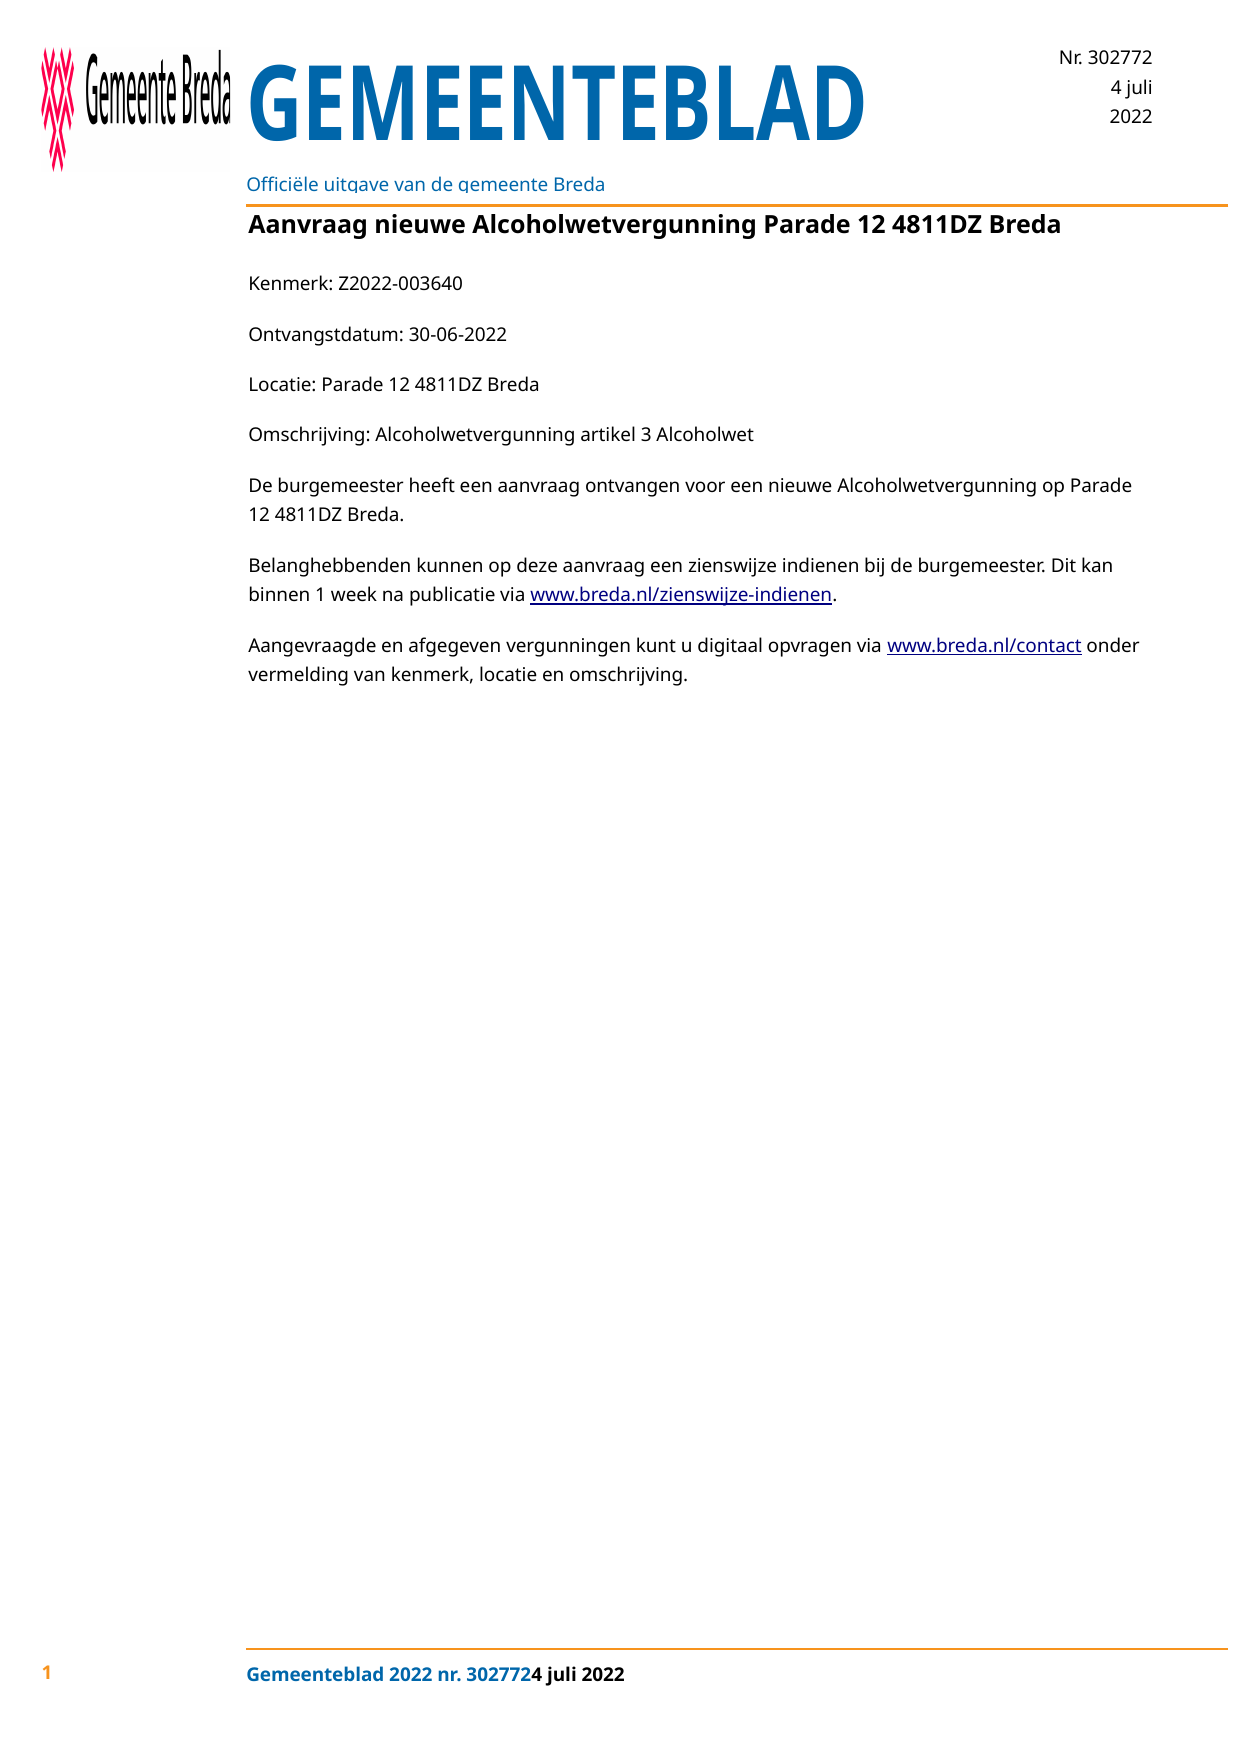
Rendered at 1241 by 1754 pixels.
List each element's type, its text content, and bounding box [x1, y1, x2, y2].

picture [41, 47, 231, 172]
text Belanghebbenden kunnen op deze aanvraag een zienswijze indienen bij de burgemeester. Dit kan binnen 1 week na publicatie via www.breda.nl/zienswijze-indienen. [248, 552, 1152, 607]
text Aangevraagde en afgegeven vergunningen kunt u digitaal opvragen via www.breda.nl/contact onder vermelding van kenmerk, locatie en omschrijving. [248, 632, 1152, 687]
text Aanvraag nieuwe Alcoholwetvergunning Parade 12 4811DZ Breda [248, 207, 1152, 241]
text Kenmerk: Z2022-003640 [248, 270, 1152, 296]
text Ontvangstdatum: 30-06-2022 [248, 321, 1152, 346]
text De burgemeester heeft een aanvraag ontvangen voor een nieuwe Alcoholwetvergunning op Parade 12 4811DZ Breda. [248, 472, 1152, 527]
text Omschrijving: Alcoholwetvergunning artikel 3 Alcoholwet [248, 422, 1152, 447]
text Locatie: Parade 12 4811DZ Breda [248, 371, 1152, 397]
